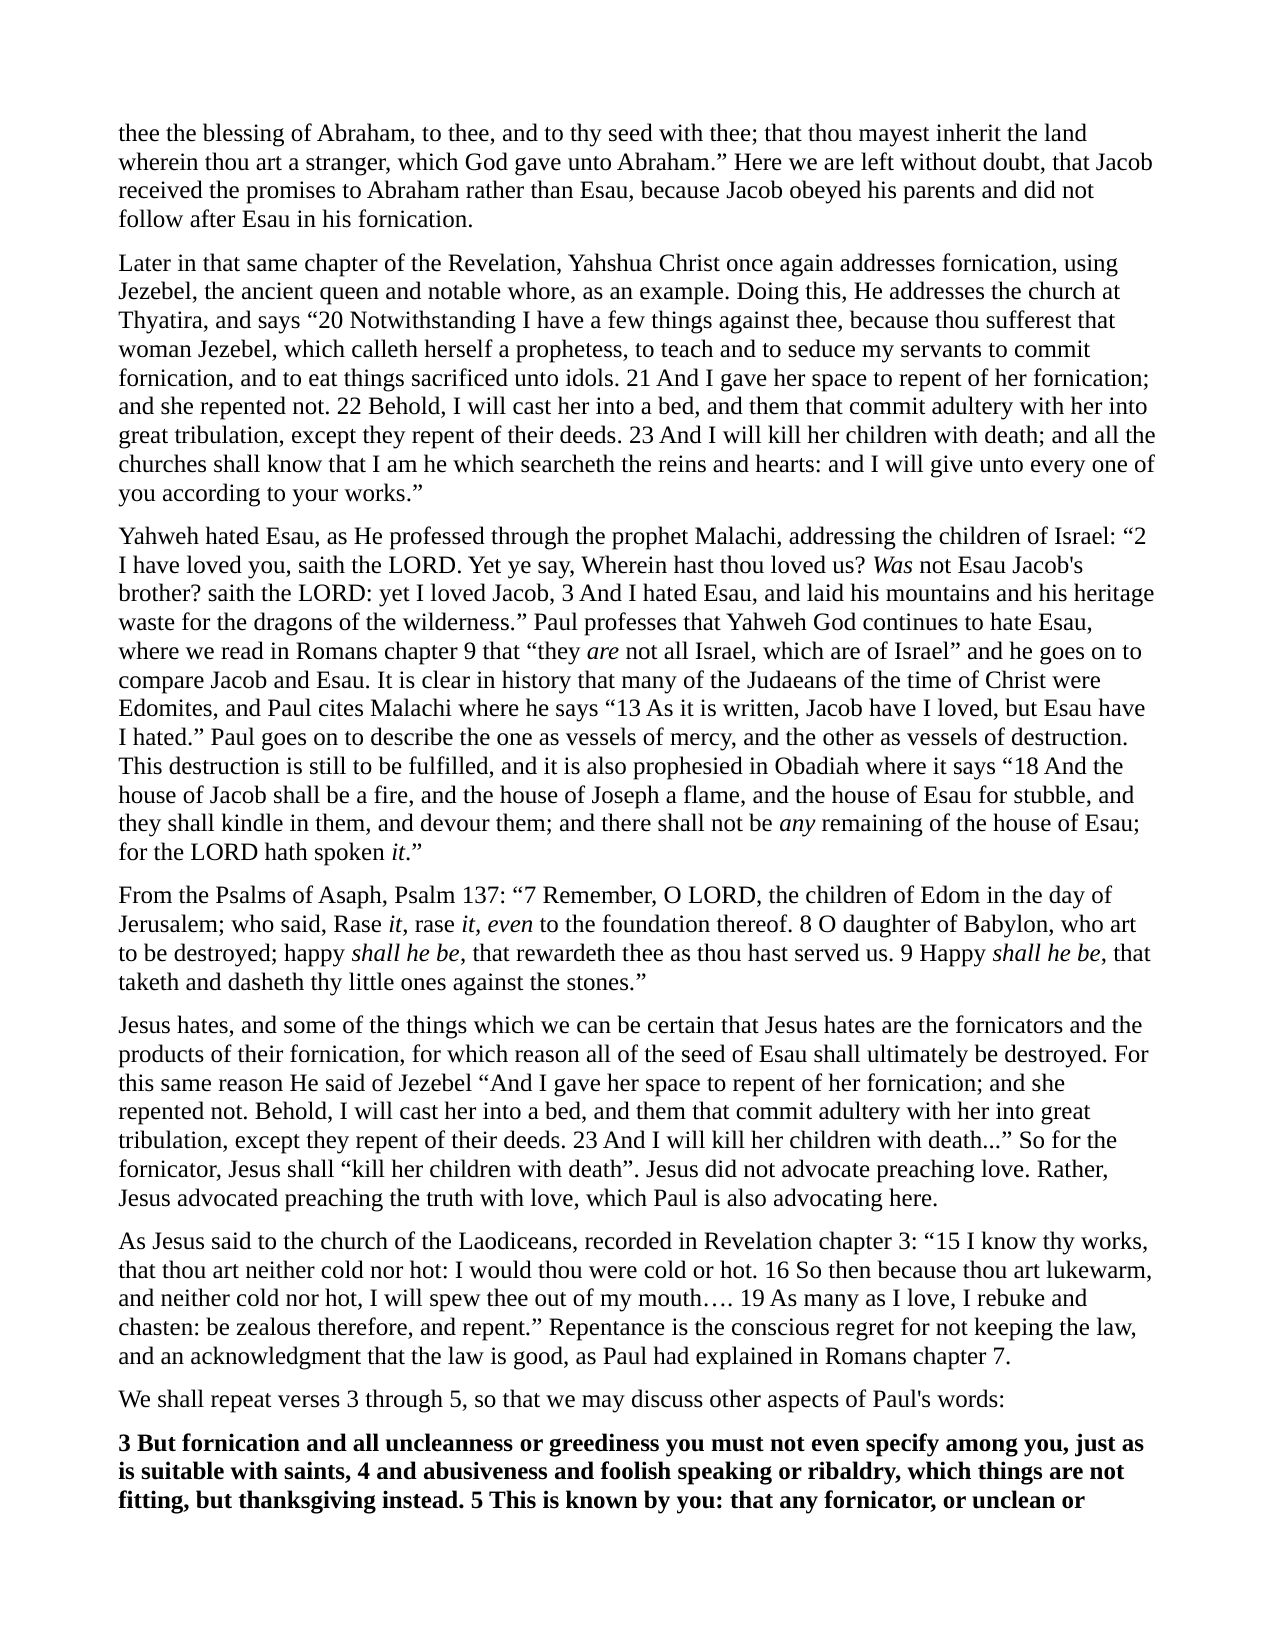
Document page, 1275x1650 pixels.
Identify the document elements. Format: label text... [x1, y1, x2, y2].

text We shall repeat verses 3 through 5, so that we may discuss other aspects of Paul's words: [118, 1384, 1157, 1413]
text Jesus hates, and some of the things which we can be certain that Jesus hates are the fornicators and the products of their fornication, for which reason all of the seed of Esau shall ultimately be destroyed. For this same reason He said of Jezebel “And I gave her space to repent of her fornication; and she repented not. Behold, I will cast her into a bed, and them that commit adultery with her into great tribulation, except they repent of their deeds. 23 And I will kill her children with death...” So for the fornicator, Jesus shall “kill her children with death”. Jesus did not advocate preaching love. Rather, Jesus advocated preaching the truth with love, which Paul is also advocating here. [118, 1010, 1157, 1211]
text Later in that same chapter of the Revelation, Yahshua Christ once again addresses fornication, using Jezebel, the ancient queen and notable whore, as an example. Doing this, He addresses the church at Thyatira, and says “20 Notwithstanding I have a few things against thee, because thou sufferest that woman Jezebel, which calleth herself a prophetess, to teach and to seduce my servants to commit fornication, and to eat things sacrificed unto idols. 21 And I gave her space to repent of her fornication; and she repented not. 22 Behold, I will cast her into a bed, and them that commit adultery with her into great tribulation, except they repent of their deeds. 23 And I will kill her children with death; and all the churches shall know that I am he which searcheth the reins and hearts: and I will give unto every one of you according to your works.” [118, 248, 1157, 506]
text As Jesus said to the church of the Laodiceans, recorded in Revelation chapter 3: “15 I know thy works, that thou art neither cold nor hot: I would thou were cold or hot. 16 So then because thou art lukewarm, and neither cold nor hot, I will spew thee out of my mouth…. 19 As many as I love, I rebuke and chasten: be zealous therefore, and repent.” Repentance is the conscious regret for not keeping the law, and an acknowledgment that the law is good, as Paul had explained in Romans chapter 7. [118, 1226, 1157, 1370]
text From the Psalms of Asaph, Psalm 137: “7 Remember, O LORD, the children of Edom in the day of Jerusalem; who said, Rase it, rase it, even to the foundation thereof. 8 O daughter of Babylon, who art to be destroyed; happy shall he be, that rewardeth thee as thou hast served us. 9 Happy shall he be, that taketh and dasheth thy little ones against the stones.” [118, 881, 1157, 996]
text 3 But fornication and all uncleanness or greediness you must not even specify among you, just as is suitable with saints, 4 and abusiveness and foolish speaking or ribaldry, which things are not fitting, but thanksgiving instead. 5 This is known by you: that any fornicator, or unclean or [118, 1428, 1157, 1514]
text thee the blessing of Abraham, to thee, and to thy seed with thee; that thou mayest inherit the land wherein thou art a stranger, which God gave unto Abraham.” Here we are left without doubt, that Jacob received the promises to Abraham rather than Esau, because Jacob obeyed his parents and did not follow after Esau in his fornication. [118, 118, 1157, 233]
text Yahweh hated Esau, as He professed through the prophet Malachi, addressing the children of Israel: “2 I have loved you, saith the LORD. Yet ye say, Wherein hast thou loved us? Was not Esau Jacob's brother? saith the LORD: yet I loved Jacob, 3 And I hated Esau, and laid his mountains and his heritage waste for the dragons of the wilderness.” Paul professes that Yahweh God continues to hate Esau, where we read in Romans chapter 9 that “they are not all Israel, which are of Israel” and he goes on to compare Jacob and Esau. It is clear in history that many of the Judaeans of the time of Christ were Edomites, and Paul cites Malachi where he says “13 As it is written, Jacob have I loved, but Esau have I hated.” Paul goes on to describe the one as vessels of mercy, and the other as vessels of destruction. This destruction is still to be fulfilled, and it is also prophesied in Obadiah where it says “18 And the house of Jacob shall be a fire, and the house of Joseph a flame, and the house of Esau for stubble, and they shall kindle in them, and devour them; and there shall not be any remaining of the house of Esau; for the LORD hath spoken it.” [118, 521, 1157, 866]
